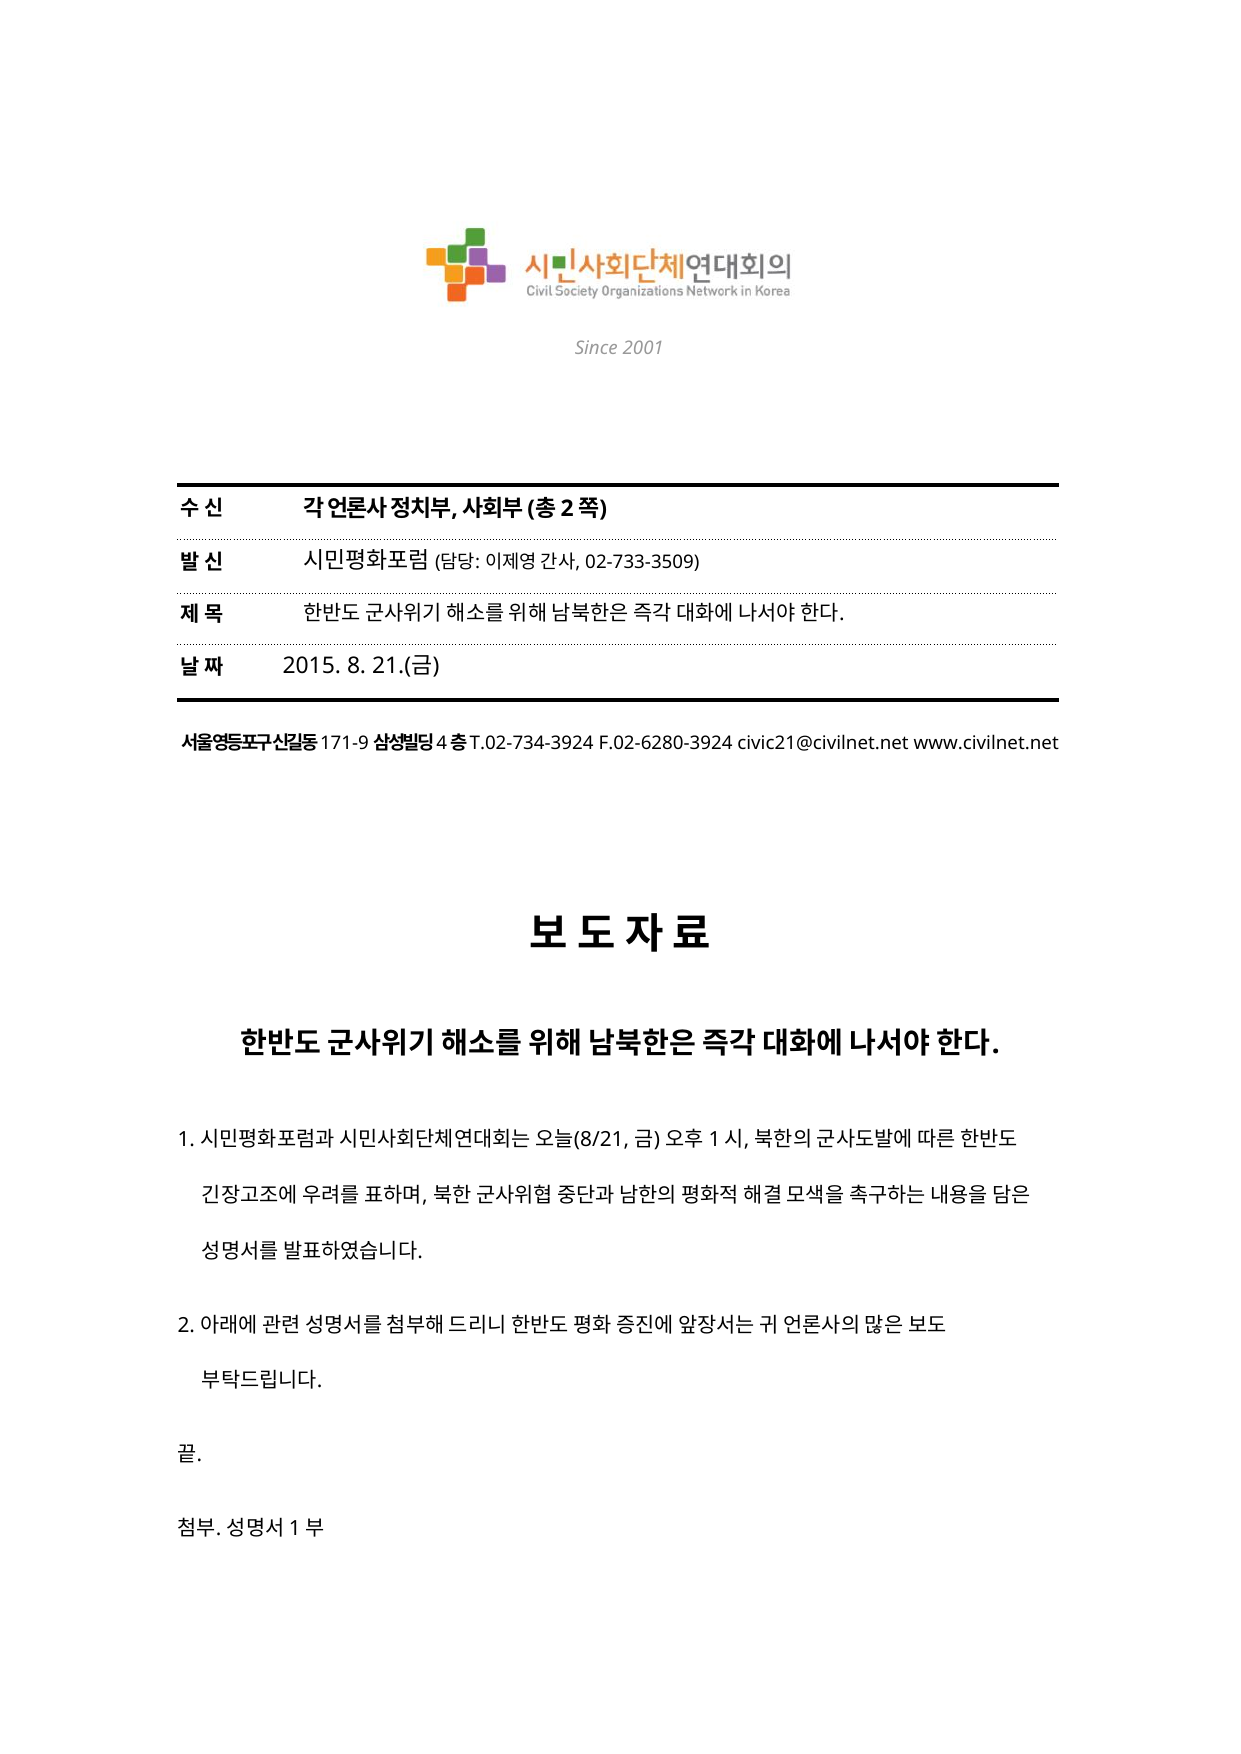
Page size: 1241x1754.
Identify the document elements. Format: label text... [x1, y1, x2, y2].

table_cell 한반도 군사위기 해소를 위해 남북한은 즉각 대화에 나서야 한다. [279, 593, 1058, 644]
table_cell 2015. 8. 21.(금) [279, 644, 1058, 698]
table_cell 제 목 [177, 593, 279, 644]
text 1. 시민평화포럼과 시민사회단체연대회는 오늘(8/21, 금) 오후 1시, 북한의 군사도발에 따른 한반도 긴장고조에 우려를 표하며, 북한 군사위협 중단과 남한의 평화적 해결 모색을 촉구하는 내용을 담은 성명서를 발표하였습니다. [177, 1122, 1063, 1264]
text 2. 아래에 관련 성명서를 첨부해 드리니 한반도 평화 증진에 앞장서는 귀 언론사의 많은 보도 부탁드립니다. [177, 1308, 1063, 1394]
table_cell 발 신 [177, 539, 279, 593]
table_header 각 언론사 정치부, 사회부 (총2쪽) [279, 487, 1058, 539]
text Since 2001 [177, 207, 1063, 359]
text 서울 영등포구 신길동 171-9 삼성빌딩 4층 T.02-734-3924 F.02-6280-3924 civic21@civilnet.net www.civilnet.net [177, 457, 1063, 755]
text 한반도 군사위기 해소를 위해 남북한은 즉각 대화에 나서야 한다. [177, 1020, 1063, 1062]
text 보 도 자 료 [177, 900, 1063, 960]
table_cell 날 짜 [177, 644, 279, 698]
table_cell 시민평화포럼 (담당: 이제영 간사, 02-733-3509) [279, 539, 1058, 593]
table_header 수 신 [177, 487, 279, 539]
text 첨부. 성명서 1부 [177, 1511, 1063, 1542]
picture [408, 206, 803, 321]
text 끝. [177, 1438, 1063, 1468]
